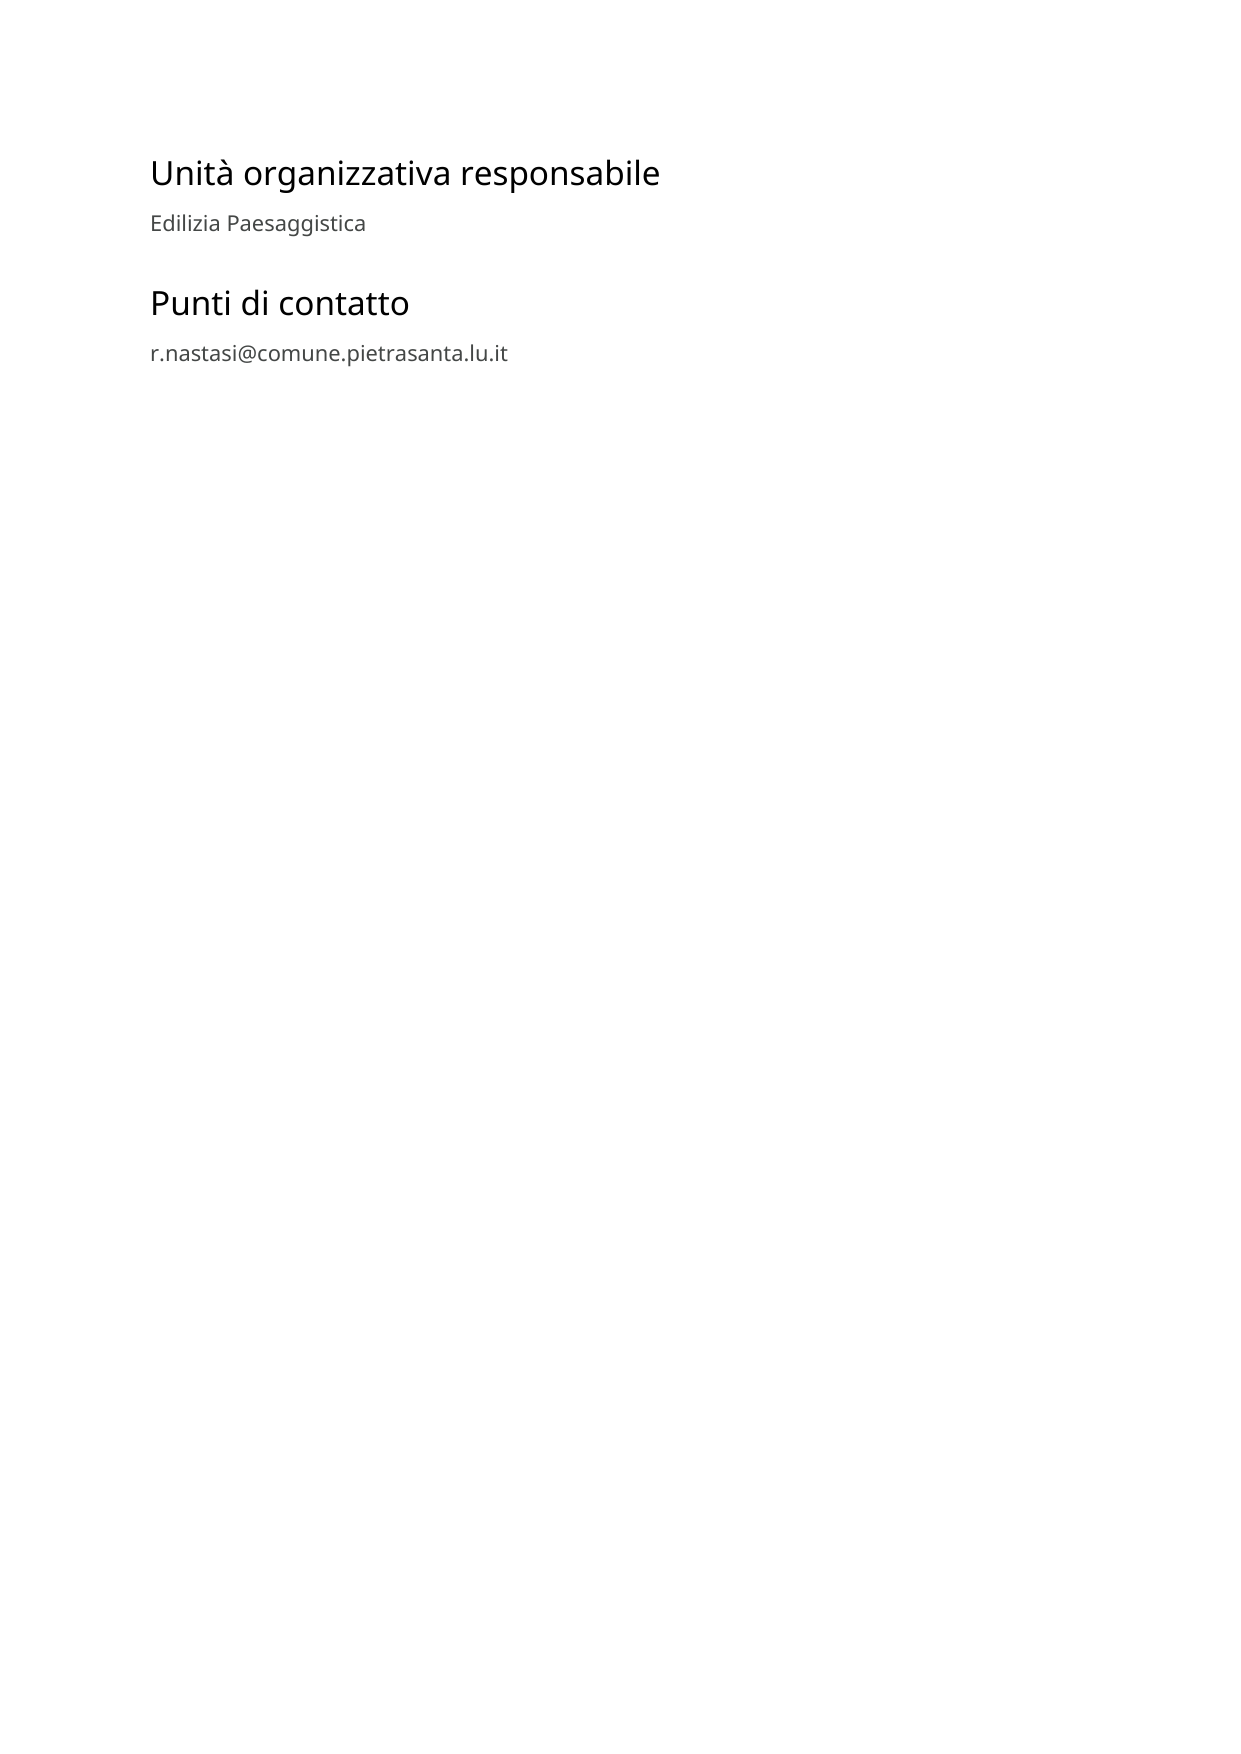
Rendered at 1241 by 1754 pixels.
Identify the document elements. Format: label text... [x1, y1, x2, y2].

text r.nastasi@comune.pietrasanta.lu.it [150, 337, 1090, 367]
subtitle Punti di contatto [150, 279, 1090, 325]
subtitle Unità organizzativa responsabile [150, 150, 1090, 195]
text Edilizia Paesaggistica [150, 208, 1090, 238]
